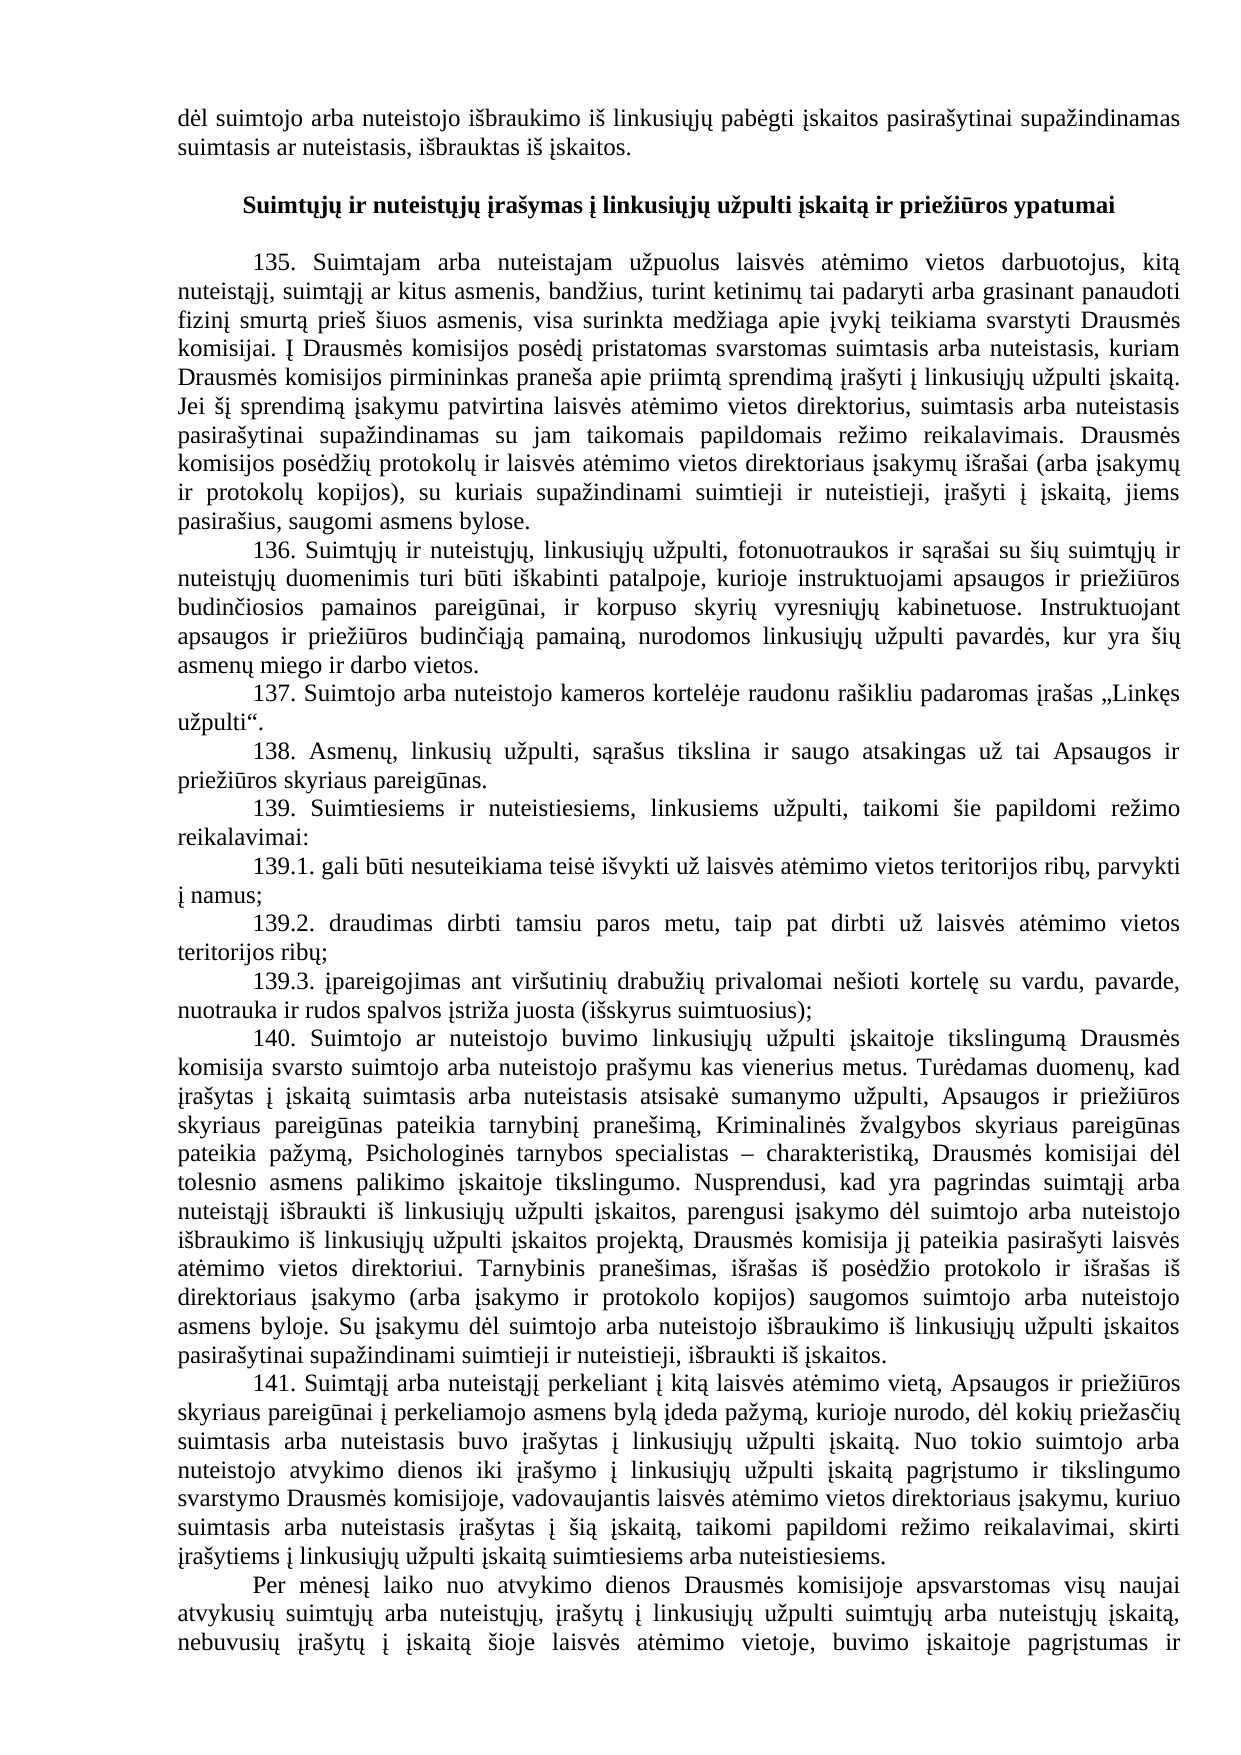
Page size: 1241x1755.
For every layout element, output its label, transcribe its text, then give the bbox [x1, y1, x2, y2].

text 139.2. draudimas dirbti tamsiu paros metu, taip pat dirbti už laisvės atėmimo vietos teritorijos ribų; [177, 908, 1181, 966]
text 139.1. gali būti nesuteikiama teisė išvykti už laisvės atėmimo vietos teritorijos ribų, parvykti į namus; [177, 851, 1181, 908]
text 139. Suimtiesiems ir nuteistiesiems, linkusiems užpulti, taikomi šie papildomi režimo reikalavimai: [177, 793, 1181, 851]
text Per mėnesį laiko nuo atvykimo dienos Drausmės komisijoje apsvarstomas visų naujai atvykusių suimtųjų arba nuteistųjų, įrašytų į linkusiųjų užpulti suimtųjų arba nuteistųjų įskaitą, nebuvusių įrašytų į įskaitą šioje laisvės atėmimo vietoje, buvimo įskaitoje pagrįstumas ir [177, 1570, 1181, 1656]
text 135. Suimtajam arba nuteistajam užpuolus laisvės atėmimo vietos darbuotojus, kitą nuteistąjį, suimtąjį ar kitus asmenis, bandžius, turint ketinimų tai padaryti arba grasinant panaudoti fizinį smurtą prieš šiuos asmenis, visa surinkta medžiaga apie įvykį teikiama svarstyti Drausmės komisijai. Į Drausmės komisijos posėdį pristatomas svarstomas suimtasis arba nuteistasis, kuriam Drausmės komisijos pirmininkas praneša apie priimtą sprendimą įrašyti į linkusiųjų užpulti įskaitą. Jei šį sprendimą įsakymu patvirtina laisvės atėmimo vietos direktorius, suimtasis arba nuteistasis pasirašytinai supažindinamas su jam taikomais papildomais režimo reikalavimais. Drausmės komisijos posėdžių protokolų ir laisvės atėmimo vietos direktoriaus įsakymų išrašai (arba įsakymų ir protokolų kopijos), su kuriais supažindinami suimtieji ir nuteistieji, įrašyti į įskaitą, jiems pasirašius, saugomi asmens bylose. [177, 247, 1181, 535]
text 136. Suimtųjų ir nuteistųjų, linkusiųjų užpulti, fotonuotraukos ir sąrašai su šių suimtųjų ir nuteistųjų duomenimis turi būti iškabinti patalpoje, kurioje instruktuojami apsaugos ir priežiūros budinčiosios pamainos pareigūnai, ir korpuso skyrių vyresniųjų kabinetuose. Instruktuojant apsaugos ir priežiūros budinčiąją pamainą, nurodomos linkusiųjų užpulti pavardės, kur yra šių asmenų miego ir darbo vietos. [177, 535, 1181, 678]
text 141. Suimtąjį arba nuteistąjį perkeliant į kitą laisvės atėmimo vietą, Apsaugos ir priežiūros skyriaus pareigūnai į perkeliamojo asmens bylą įdeda pažymą, kurioje nurodo, dėl kokių priežasčių suimtasis arba nuteistasis buvo įrašytas į linkusiųjų užpulti įskaitą. Nuo tokio suimtojo arba nuteistojo atvykimo dienos iki įrašymo į linkusiųjų užpulti įskaitą pagrįstumo ir tikslingumo svarstymo Drausmės komisijoje, vadovaujantis laisvės atėmimo vietos direktoriaus įsakymu, kuriuo suimtasis arba nuteistasis įrašytas į šią įskaitą, taikomi papildomi režimo reikalavimai, skirti įrašytiems į linkusiųjų užpulti įskaitą suimtiesiems arba nuteistiesiems. [177, 1368, 1181, 1570]
text dėl suimtojo arba nuteistojo išbraukimo iš linkusiųjų pabėgti įskaitos pasirašytinai supažindinamas suimtasis ar nuteistasis, išbrauktas iš įskaitos. [177, 103, 1181, 161]
text 137. Suimtojo arba nuteistojo kameros kortelėje raudonu rašikliu padaromas įrašas „Linkęs užpulti“. [177, 678, 1181, 736]
text 140. Suimtojo ar nuteistojo buvimo linkusiųjų užpulti įskaitoje tikslingumą Drausmės komisija svarsto suimtojo arba nuteistojo prašymu kas vienerius metus. Turėdamas duomenų, kad įrašytas į įskaitą suimtasis arba nuteistasis atsisakė sumanymo užpulti, Apsaugos ir priežiūros skyriaus pareigūnas pateikia tarnybinį pranešimą, Kriminalinės žvalgybos skyriaus pareigūnas pateikia pažymą, Psichologinės tarnybos specialistas – charakteristiką, Drausmės komisijai dėl tolesnio asmens palikimo įskaitoje tikslingumo. Nusprendusi, kad yra pagrindas suimtąjį arba nuteistąjį išbraukti iš linkusiųjų užpulti įskaitos, parengusi įsakymo dėl suimtojo arba nuteistojo išbraukimo iš linkusiųjų užpulti įskaitos projektą, Drausmės komisija jį pateikia pasirašyti laisvės atėmimo vietos direktoriui. Tarnybinis pranešimas, išrašas iš posėdžio protokolo ir išrašas iš direktoriaus įsakymo (arba įsakymo ir protokolo kopijos) saugomos suimtojo arba nuteistojo asmens byloje. Su įsakymu dėl suimtojo arba nuteistojo išbraukimo iš linkusiųjų užpulti įskaitos pasirašytinai supažindinami suimtieji ir nuteistieji, išbraukti iš įskaitos. [177, 1023, 1181, 1368]
text Suimtųjų ir nuteistųjų įrašymas į linkusiųjų užpulti įskaitą ir priežiūros ypatumai [177, 190, 1181, 218]
text 139.3. įpareigojimas ant viršutinių drabužių privalomai nešioti kortelę su vardu, pavarde, nuotrauka ir rudos spalvos įstriža juosta (išskyrus suimtuosius); [177, 966, 1181, 1023]
text 138. Asmenų, linkusių užpulti, sąrašus tikslina ir saugo atsakingas už tai Apsaugos ir priežiūros skyriaus pareigūnas. [177, 736, 1181, 793]
